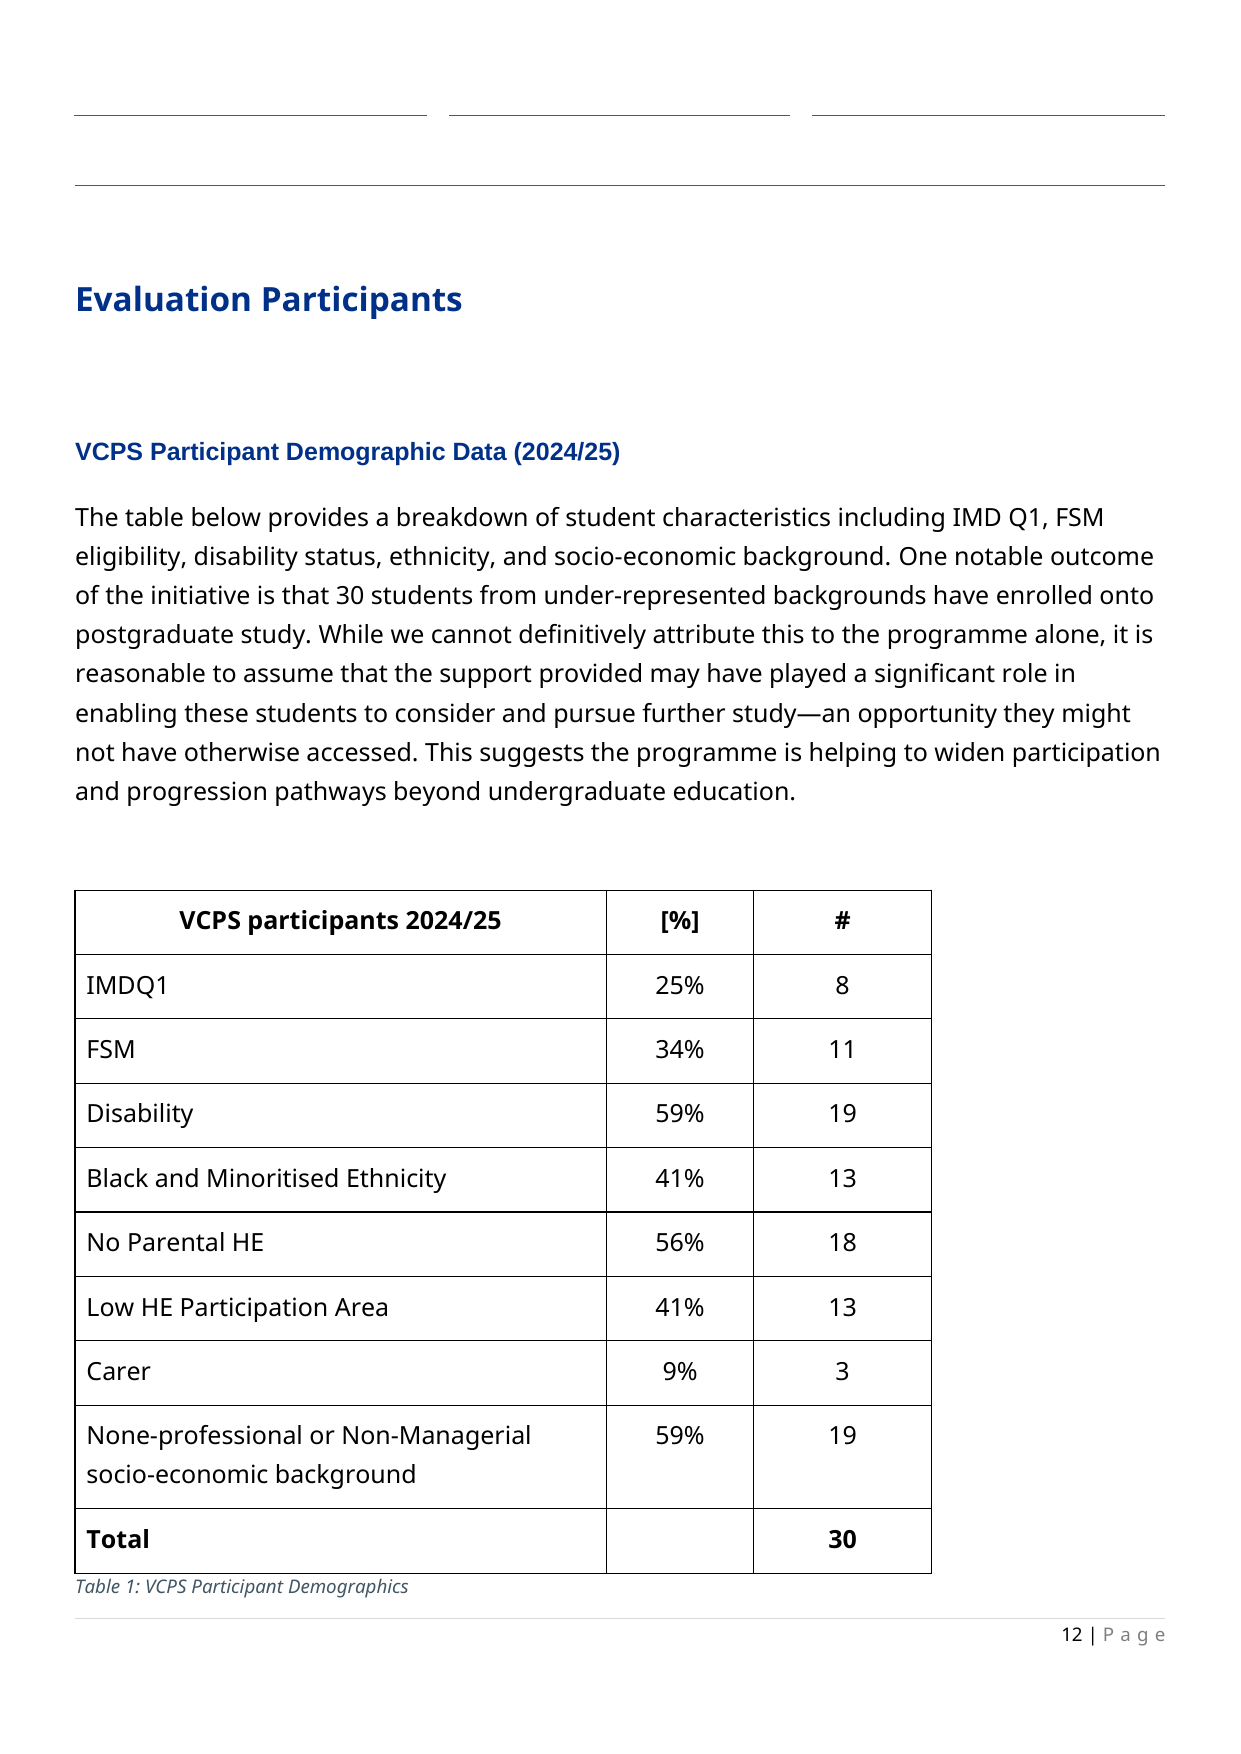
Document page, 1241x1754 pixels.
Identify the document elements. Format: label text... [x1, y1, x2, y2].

table_cell 13 [754, 1148, 931, 1211]
table_cell 11 [754, 1019, 931, 1083]
table_cell 41% [607, 1148, 753, 1211]
table_cell 19 [754, 1406, 931, 1508]
table_cell 56% [607, 1213, 753, 1276]
table_header VCPS participants 2024/25 [76, 891, 606, 954]
table_cell 19 [754, 1084, 931, 1147]
table_cell Low HE Participation Area [76, 1277, 606, 1340]
table_cell No Parental HE [76, 1213, 606, 1276]
table_cell Total [76, 1509, 606, 1572]
table_cell 59% [607, 1084, 753, 1147]
table_cell 34% [607, 1019, 753, 1083]
table_cell [607, 1509, 753, 1572]
table_cell Carer [76, 1341, 606, 1404]
table_cell FSM [76, 1019, 606, 1083]
table_cell 8 [754, 955, 931, 1018]
table_cell 30 [754, 1509, 931, 1572]
subtitle Evaluation Participants [75, 275, 1165, 321]
table_cell 9% [607, 1341, 753, 1404]
table_cell Disability [76, 1084, 606, 1147]
table_header # [754, 891, 931, 954]
text The table below provides a breakdown of student characteristics including IMD Q1, FSM eligibility, disability status, ethnicity, and socio-economic background. One notable outcome of the initiative is that 30 students from under-represented backgrounds have enrolled onto postgraduate study. While we cannot definitively attribute this to the programme alone, it is reasonable to assume that the support provided may have played a significant role in enabling these students to consider and pursue further study—an opportunity they might not have otherwise accessed. This suggests the programme is helping to widen participation and progression pathways beyond undergraduate education. [75, 499, 1165, 808]
table_cell IMDQ1 [76, 955, 606, 1018]
table_cell None-professional or Non-Managerial socio-economic background [76, 1406, 606, 1508]
table_cell Black and Minoritised Ethnicity [76, 1148, 606, 1211]
table_cell 13 [754, 1277, 931, 1340]
table_header [%] [607, 891, 753, 954]
table_cell 3 [754, 1341, 931, 1404]
text Table 1: VCPS Participant Demographics [75, 1573, 1165, 1599]
table_cell 18 [754, 1213, 931, 1276]
table_cell 59% [607, 1406, 753, 1508]
subtitle VCPS Participant Demographic Data (2024/25) [75, 437, 1165, 466]
table_cell 41% [607, 1277, 753, 1340]
table_cell 25% [607, 955, 753, 1018]
